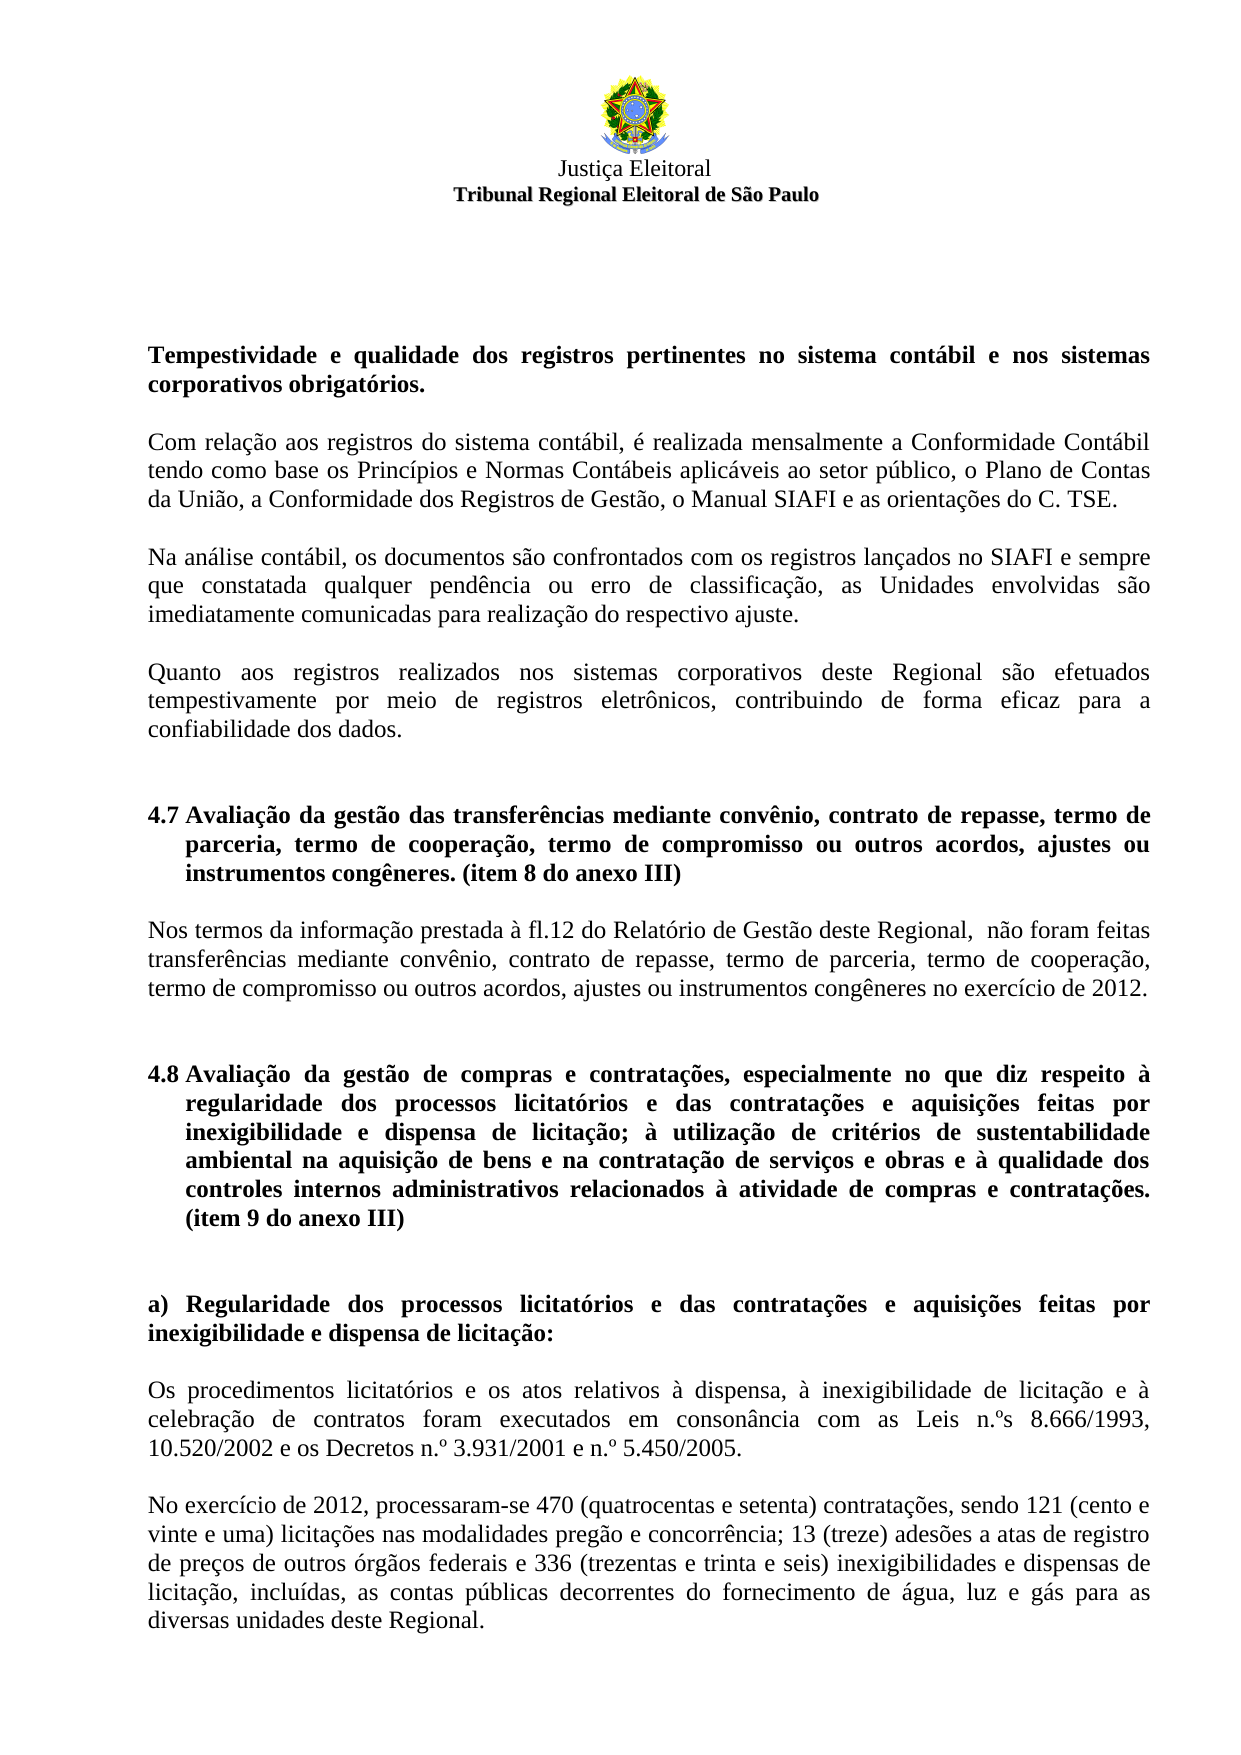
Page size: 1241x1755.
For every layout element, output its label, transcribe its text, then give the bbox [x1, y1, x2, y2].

text Quanto aos registros realizados nos sistemas corporativos deste Regional são efetuados tempestivamente por meio de registros eletrônicos, contribuindo de forma eficaz para a confiabilidade dos dados. [148, 657, 1152, 743]
list Avaliação da gestão de compras e contratações, especialmente no que diz respeito à regularidade dos processos licitatórios e das contratações e aquisições feitas por inexigibilidade e dispensa de licitação; à utilização de critérios de sustentabilidade ambiental na aquisição de bens e na contratação de serviços e obras e à qualidade dos controles internos administrativos relacionados à atividade de compras e contratações. (item 9 do anexo III) [148, 1059, 1152, 1232]
text Nos termos da informação prestada à fl.12 do Relatório de Gestão deste Regional, não foram feitas transferências mediante convênio, contrato de repasse, termo de parceria, termo de cooperação, termo de compromisso ou outros acordos, ajustes ou instrumentos congêneres no exercício de 2012. [148, 915, 1152, 1002]
text Os procedimentos licitatórios e os atos relativos à dispensa, à inexigibilidade de licitação e à celebração de contratos foram executados em consonância com as Leis n.ºs 8.666/1993, 10.520/2002 e os Decretos n.º 3.931/2001 e n.º 5.450/2005. [148, 1375, 1152, 1462]
text Na análise contábil, os documentos são confrontados com os registros lançados no SIAFI e sempre que constatada qualquer pendência ou erro de classificação, as Unidades envolvidas são imediatamente comunicadas para realização do respectivo ajuste. [148, 542, 1152, 628]
text a) Regularidade dos processos licitatórios e das contratações e aquisições feitas por inexigibilidade e dispensa de licitação: [148, 1289, 1152, 1347]
text Com relação aos registros do sistema contábil, é realizada mensalmente a Conformidade Contábil tendo como base os Princípios e Normas Contábeis aplicáveis ao setor público, o Plano de Contas da União, a Conformidade dos Registros de Gestão, o Manual SIAFI e as orientações do C. TSE. [148, 427, 1152, 513]
list Avaliação da gestão das transferências mediante convênio, contrato de repasse, termo de parceria, termo de cooperação, termo de compromisso ou outros acordos, ajustes ou instrumentos congêneres. (item 8 do anexo III) [148, 800, 1152, 887]
text No exercício de 2012, processaram-se 470 (quatrocentas e setenta) contratações, sendo 121 (cento e vinte e uma) licitações nas modalidades pregão e concorrência; 13 (treze) adesões a atas de registro de preços de outros órgãos federais e 336 (trezentas e trinta e seis) inexigibilidades e dispensas de licitação, incluídas, as contas públicas decorrentes do fornecimento de água, luz e gás para as diversas unidades deste Regional. [148, 1490, 1152, 1634]
text Tempestividade e qualidade dos registros pertinentes no sistema contábil e nos sistemas corporativos obrigatórios. [148, 340, 1152, 398]
